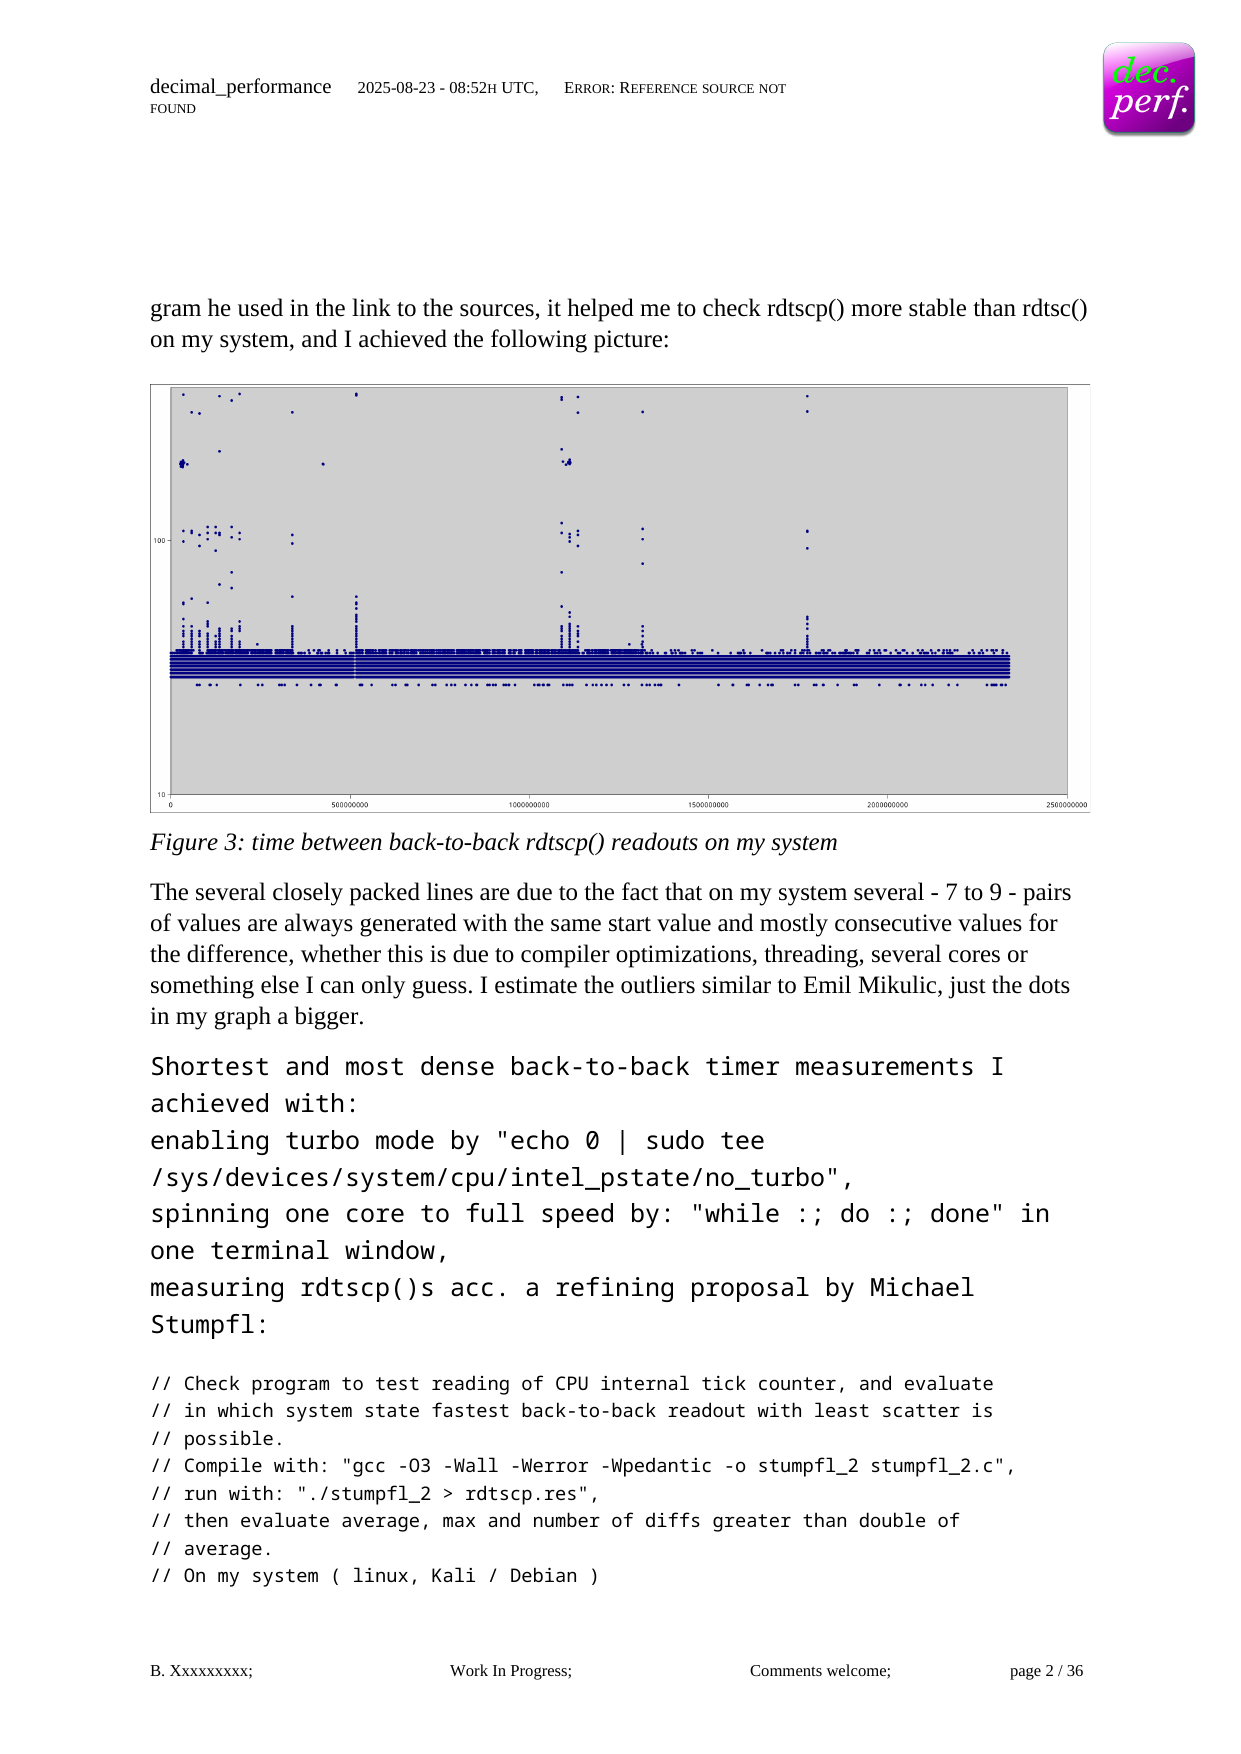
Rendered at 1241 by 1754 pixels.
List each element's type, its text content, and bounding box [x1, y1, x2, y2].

picture [150, 384, 1091, 813]
text Shortest and most dense back-to-back timer measurements I achieved with: enabling turbo mode by "echo 0 | sudo tee /sys/devices/system/cpu/intel_pstate/no_turbo", spinning one core to full speed by: "while :; do :; done" in one terminal window, measuring rdtscp()s acc. a refining proposal by Michael Stumpfl: // Check program to test reading of CPU internal tick counter, and evaluate // in which system state fastest back-to-back readout with least scatter is // possible. // Compile with: "gcc -O3 -Wall -Werror -Wpedantic -o stumpfl_2 stumpfl_2.c", // run with: "./stumpfl_2 > rdtscp.res", // then evaluate average, max and number of diffs greater than double of // average. // On my system ( linux, Kali / Debian ) [150, 1049, 1090, 1588]
picture [1101, 40, 1197, 138]
text [150, 372, 1090, 384]
text The several closely packed lines are due to the fact that on my system several - 7 to 9 - pairs of values are always generated with the same start value and mostly consecutive values for the difference, whether this is due to compiler optimizations, threading, several cores or something else I can only guess. I estimate the outliers similar to Emil Mikulic, just the dots in my graph a bigger. [150, 856, 1090, 1030]
text Figure 3: time between back-to-back rdtscp() readouts on my system [150, 813, 1090, 856]
text gram he used in the link to the sources, it helped me to check rdtscp() more stable than rdtsc() on my system, and I achieved the following picture: [150, 293, 1090, 353]
